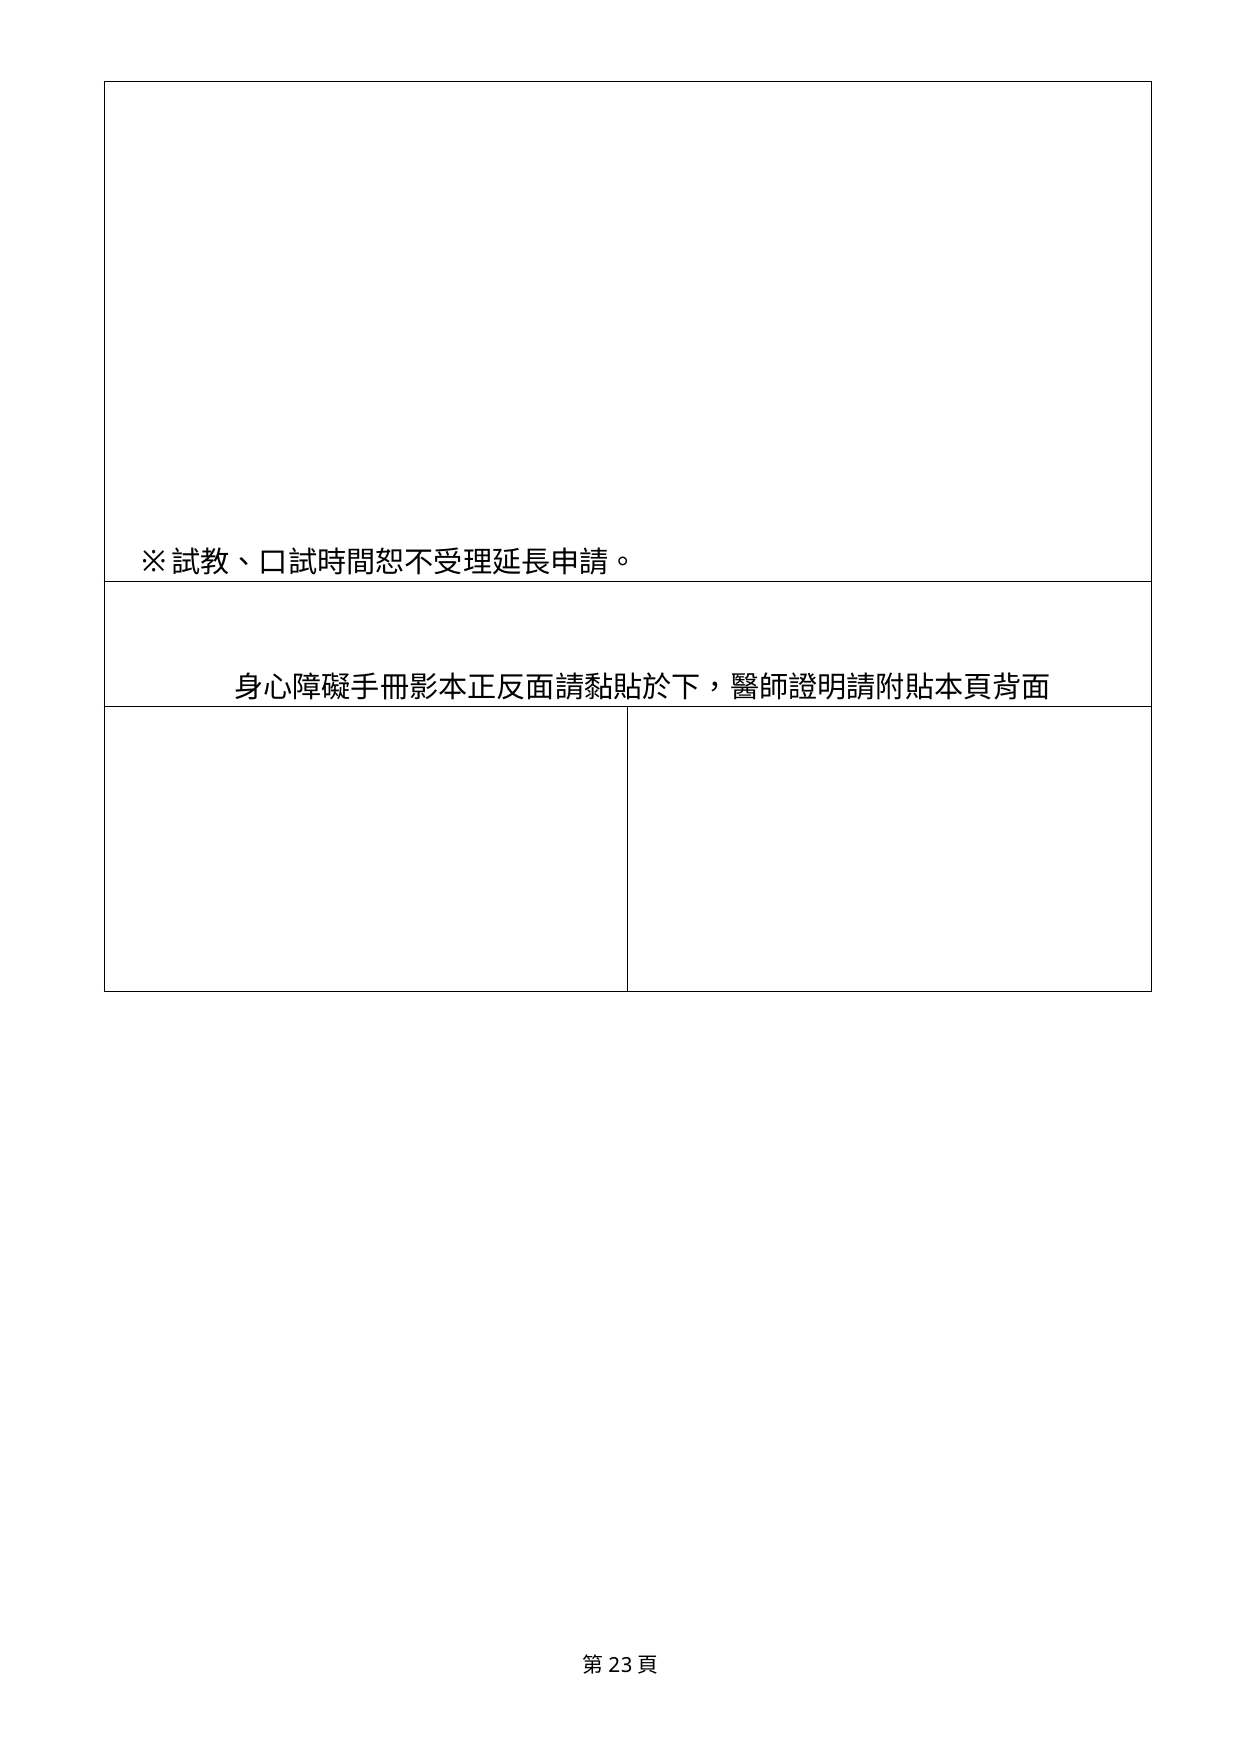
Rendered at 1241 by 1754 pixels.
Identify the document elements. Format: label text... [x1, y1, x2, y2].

table_cell [105, 707, 627, 991]
table_cell 身心障礙手冊影本正反面請黏貼於下，醫師證明請附貼本頁背面 [105, 582, 1151, 706]
table_cell [628, 707, 1151, 991]
table_cell ※試教、口試時間恕不受理延長申請。 [105, 82, 1151, 581]
